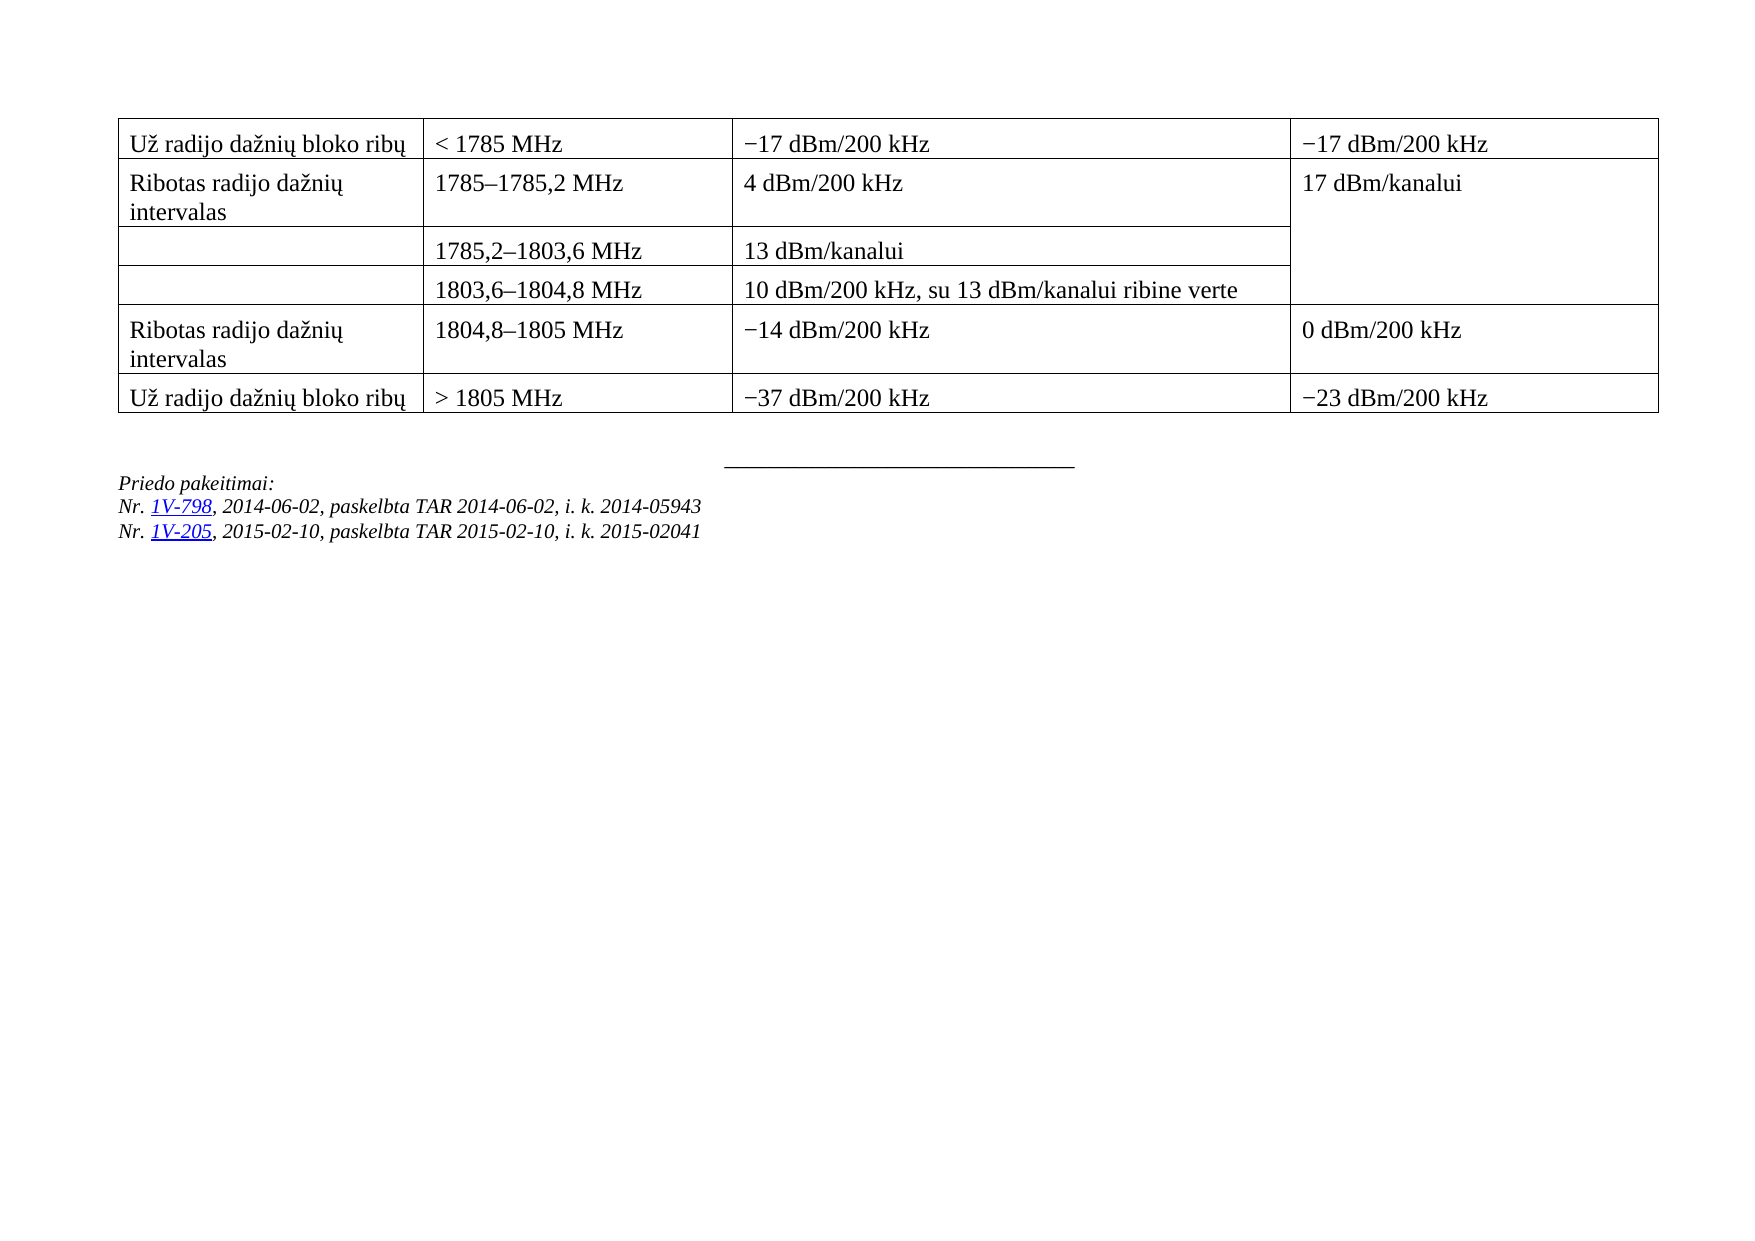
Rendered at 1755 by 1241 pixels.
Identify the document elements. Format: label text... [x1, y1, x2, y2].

table_cell < 1785 MHz [424, 119, 732, 157]
table_cell Ribotas radijo dažnių intervalas [119, 305, 423, 372]
text Priedo pakeitimai: [118, 470, 1680, 494]
table_cell Ribotas radijo dažnių intervalas [119, 159, 423, 226]
table_cell 1785–1785,2 MHz [424, 159, 732, 226]
table_cell −14 dBm/200 kHz [733, 305, 1290, 372]
table_cell 1804,8–1805 MHz [424, 305, 732, 372]
table_cell 4 dBm/200 kHz [733, 159, 1290, 226]
table_cell −17 dBm/200 kHz [733, 119, 1290, 157]
table_cell −23 dBm/200 kHz [1291, 374, 1658, 412]
text ____________________________ [118, 442, 1680, 470]
table_cell > 1805 MHz [424, 374, 732, 412]
text Nr. 1V-798, 2014-06-02, paskelbta TAR 2014-06-02, i. k. 2014-05943 [118, 494, 1680, 518]
table_cell Už radijo dažnių bloko ribų [119, 374, 423, 412]
table_cell 17 dBm/kanalui [1291, 159, 1658, 304]
text Nr. 1V-205, 2015-02-10, paskelbta TAR 2015-02-10, i. k. 2015-02041 [118, 518, 1680, 543]
table_cell 1803,6–1804,8 MHz [424, 266, 732, 304]
table_cell 10 dBm/200 kHz, su 13 dBm/kanalui ribine verte [733, 266, 1290, 304]
table_cell −17 dBm/200 kHz [1291, 119, 1658, 157]
table_cell Už radijo dažnių bloko ribų [119, 119, 423, 157]
table_cell 13 dBm/kanalui [733, 227, 1290, 265]
table_cell [119, 266, 423, 304]
table_cell 1785,2–1803,6 MHz [424, 227, 732, 265]
table_cell −37 dBm/200 kHz [733, 374, 1290, 412]
table_cell 0 dBm/200 kHz [1291, 305, 1658, 372]
table_cell [119, 227, 423, 265]
